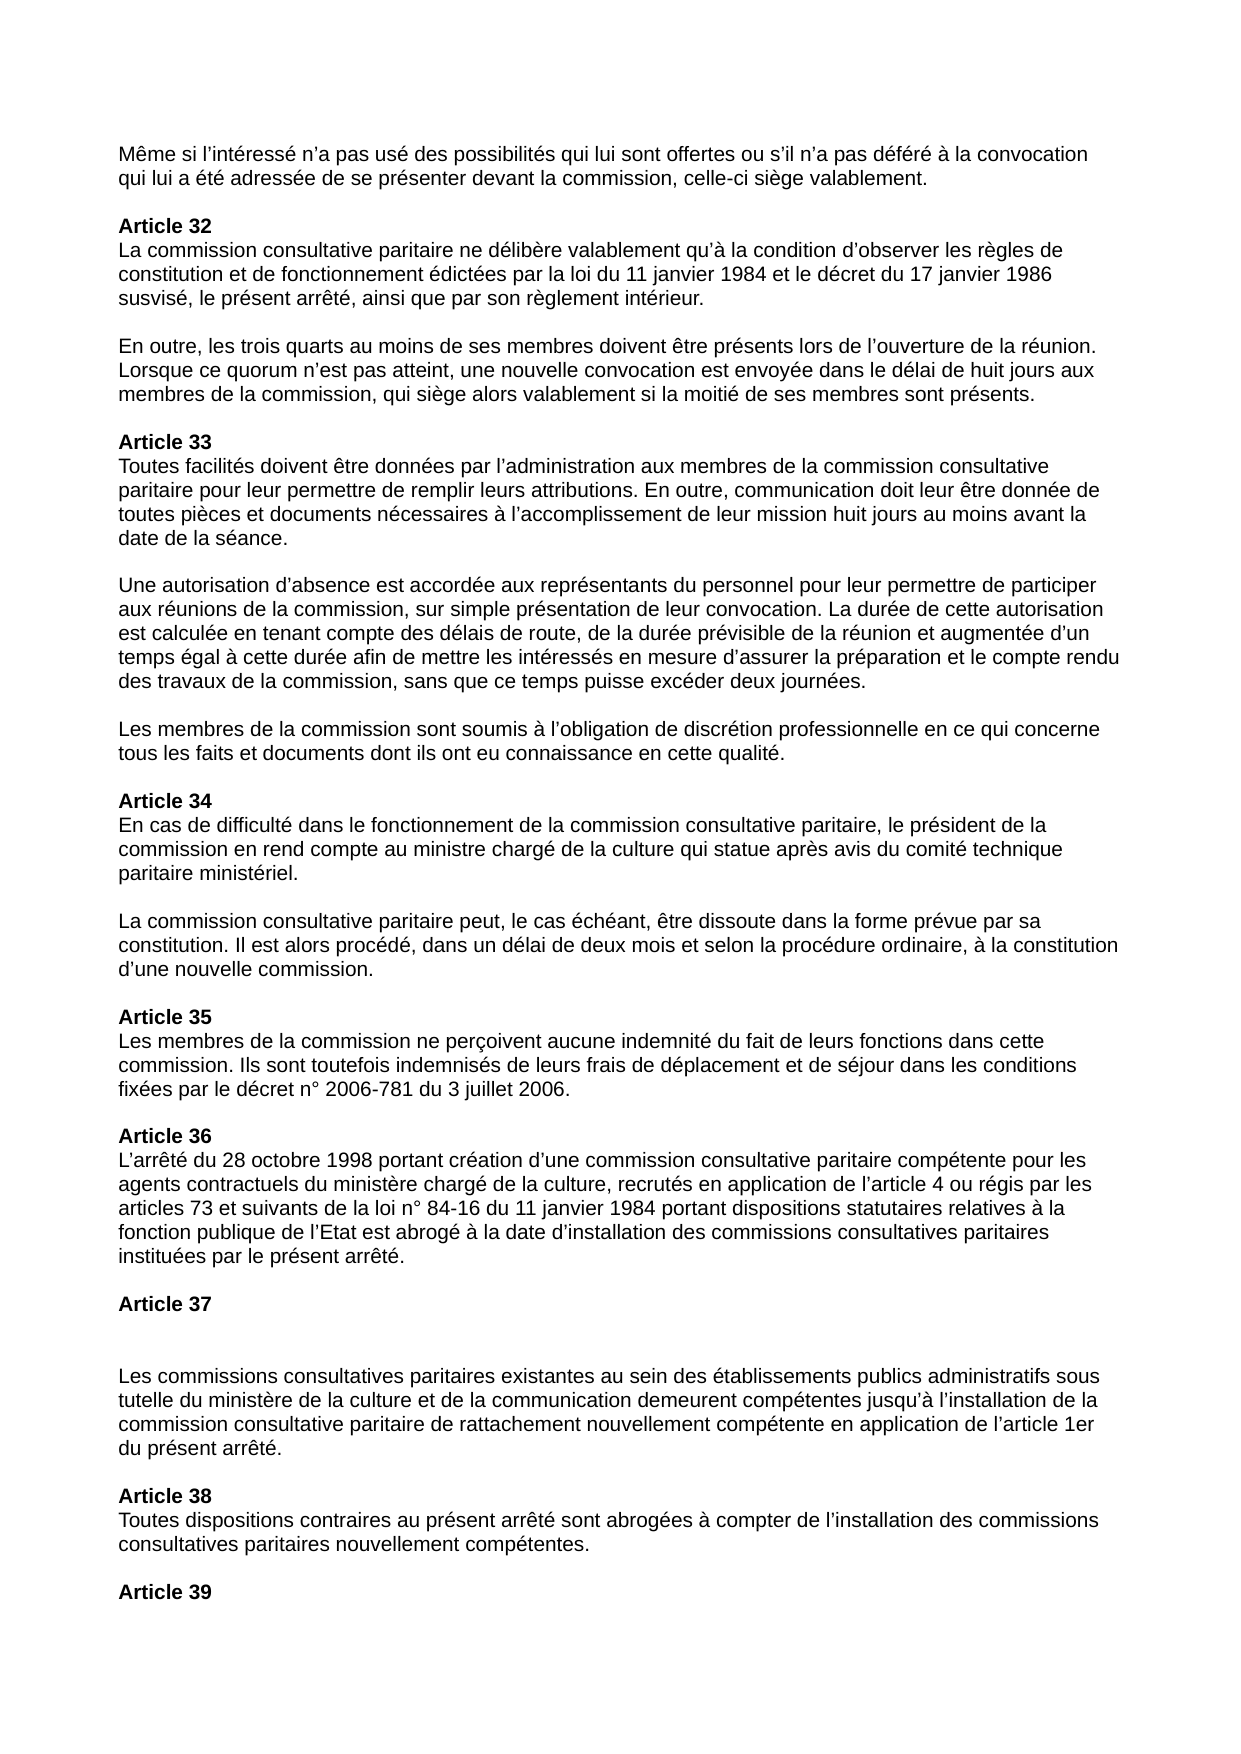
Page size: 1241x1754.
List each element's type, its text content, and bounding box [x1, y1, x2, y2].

text Toutes dispositions contraires au présent arrêté sont abrogées à compter de l’installation des commissions consultatives paritaires nouvellement compétentes. [118, 1508, 1122, 1556]
text Article 38 [118, 1484, 1122, 1508]
text Toutes facilités doivent être données par l’administration aux membres de la commission consultative paritaire pour leur permettre de remplir leurs attributions. En outre, communication doit leur être donnée de toutes pièces et documents nécessaires à l’accomplissement de leur mission huit jours au moins avant la date de la séance. [118, 453, 1122, 549]
text En cas de difficulté dans le fonctionnement de la commission consultative paritaire, le président de la commission en rend compte au ministre chargé de la culture qui statue après avis du comité technique paritaire ministériel. [118, 813, 1122, 885]
text L’arrêté du 28 octobre 1998 portant création d’une commission consultative paritaire compétente pour les agents contractuels du ministère chargé de la culture, recrutés en application de l’article 4 ou régis par les articles 73 et suivants de la loi n° 84-16 du 11 janvier 1984 portant dispositions statutaires relatives à la fonction publique de l’Etat est abrogé à la date d’installation des commissions consultatives paritaires instituées par le présent arrêté. [118, 1148, 1122, 1268]
text Article 35 [118, 1004, 1122, 1028]
text Article 39 [118, 1579, 1122, 1603]
text En outre, les trois quarts au moins de ses membres doivent être présents lors de l’ouverture de la réunion. Lorsque ce quorum n’est pas atteint, une nouvelle convocation est envoyée dans le délai de huit jours aux membres de la commission, qui siège alors valablement si la moitié de ses membres sont présents. [118, 334, 1122, 406]
text La commission consultative paritaire ne délibère valablement qu’à la condition d’observer les règles de constitution et de fonctionnement édictées par la loi du 11 janvier 1984 et le décret du 17 janvier 1986 susvisé, le présent arrêté, ainsi que par son règlement intérieur. [118, 238, 1122, 310]
text La commission consultative paritaire peut, le cas échéant, être dissoute dans la forme prévue par sa constitution. Il est alors procédé, dans un délai de deux mois et selon la procédure ordinaire, à la constitution d’une nouvelle commission. [118, 909, 1122, 981]
text Article 33 [118, 429, 1122, 453]
text Article 37 [118, 1292, 1122, 1316]
text Même si l’intéressé n’a pas usé des possibilités qui lui sont offertes ou s’il n’a pas déféré à la convocation qui lui a été adressée de se présenter devant la commission, celle-ci siège valablement. [118, 142, 1122, 190]
text Article 36 [118, 1124, 1122, 1148]
text Article 34 [118, 789, 1122, 813]
text Article 32 [118, 214, 1122, 238]
text Les membres de la commission ne perçoivent aucune indemnité du fait de leurs fonctions dans cette commission. Ils sont toutefois indemnisés de leurs frais de déplacement et de séjour dans les conditions fixées par le décret n° 2006-781 du 3 juillet 2006. [118, 1028, 1122, 1100]
text Une autorisation d’absence est accordée aux représentants du personnel pour leur permettre de participer aux réunions de la commission, sur simple présentation de leur convocation. La durée de cette autorisation est calculée en tenant compte des délais de route, de la durée prévisible de la réunion et augmentée d’un temps égal à cette durée afin de mettre les intéressés en mesure d’assurer la préparation et le compte rendu des travaux de la commission, sans que ce temps puisse excéder deux journées. [118, 573, 1122, 693]
text Les membres de la commission sont soumis à l’obligation de discrétion professionnelle en ce qui concerne tous les faits et documents dont ils ont eu connaissance en cette qualité. [118, 717, 1122, 765]
text Les commissions consultatives paritaires existantes au sein des établissements publics administratifs sous tutelle du ministère de la culture et de la communication demeurent compétentes jusqu’à l’installation de la commission consultative paritaire de rattachement nouvellement compétente en application de l’article 1er du présent arrêté. [118, 1364, 1122, 1460]
